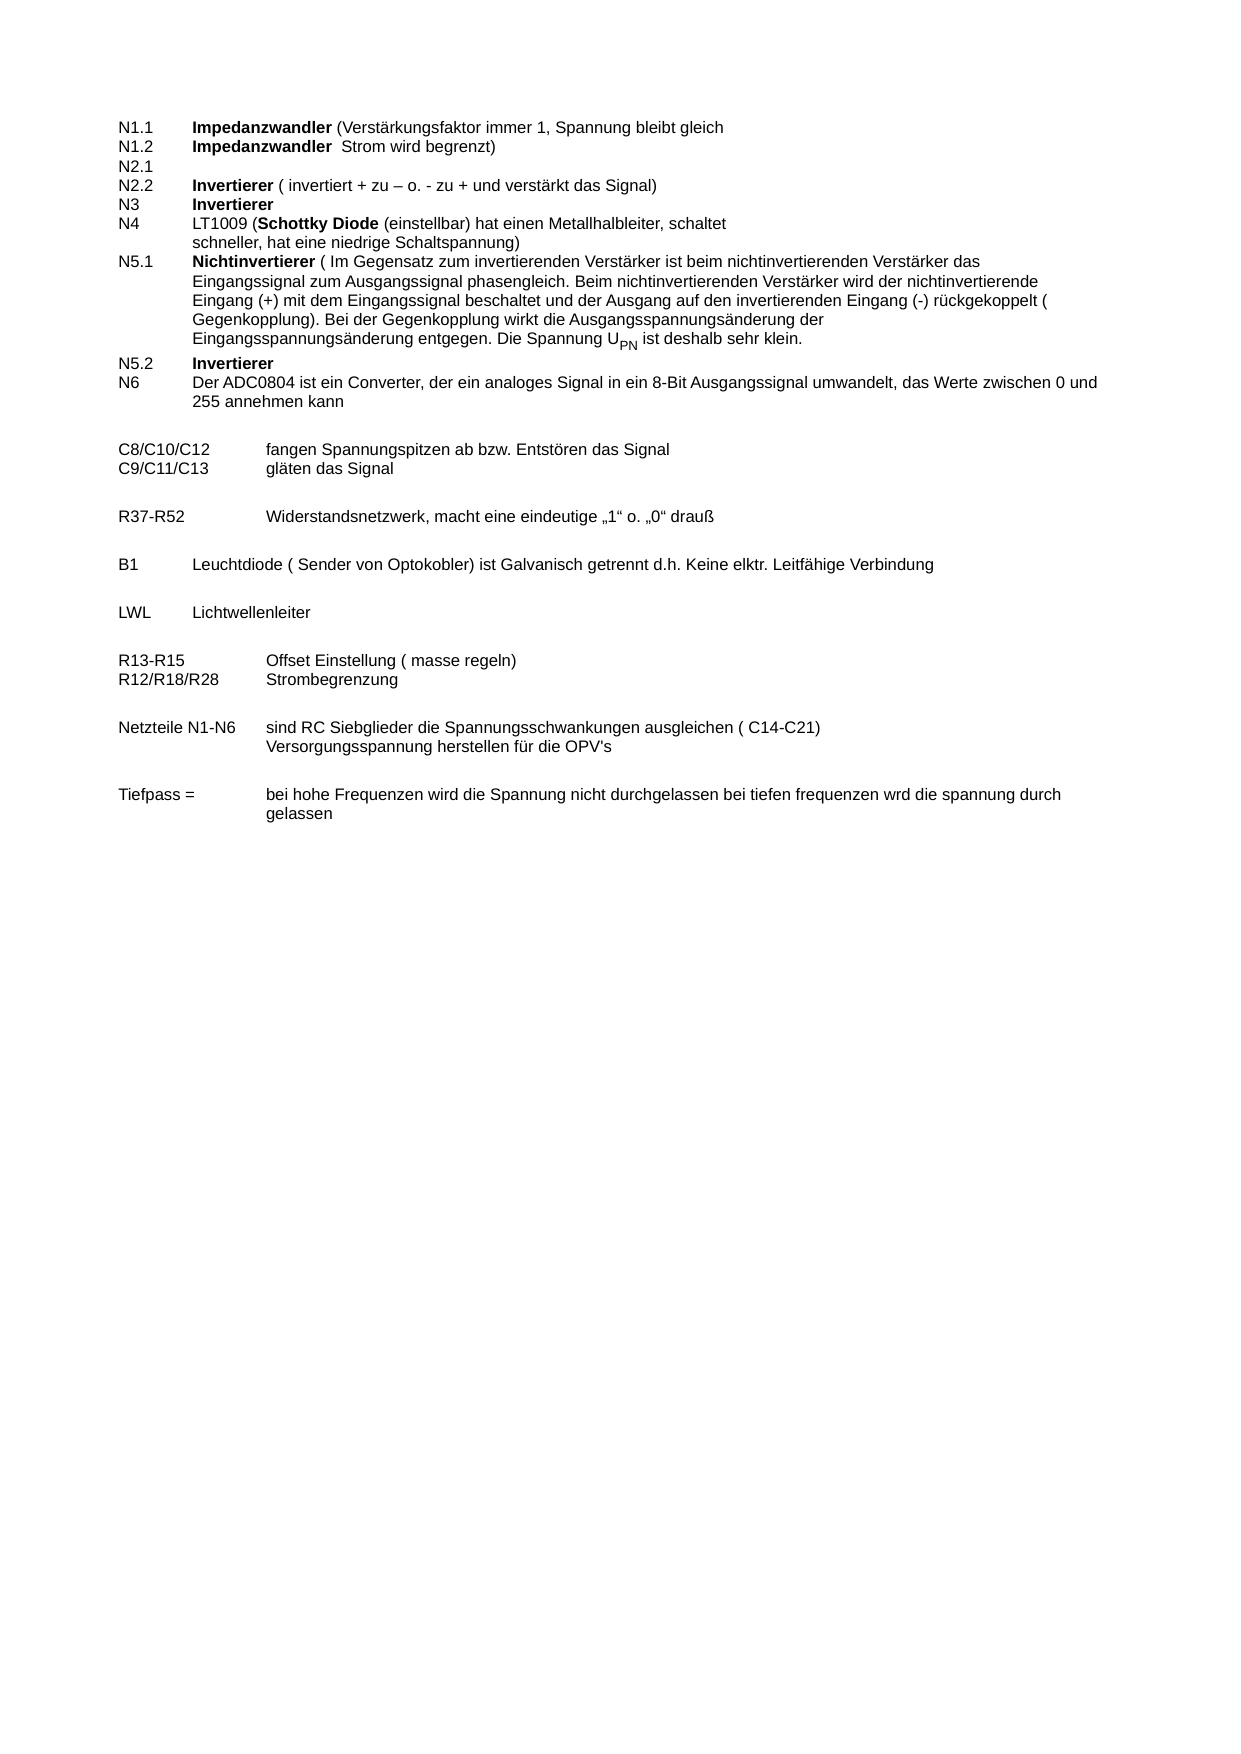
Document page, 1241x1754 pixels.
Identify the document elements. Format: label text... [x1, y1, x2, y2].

text N1.2 Impedanzwandler Strom wird begrenzt) [118, 137, 1122, 156]
text C9/C11/C13 gläten das Signal [118, 459, 1122, 478]
text N5.1 Nichtinvertierer ( Im Gegensatz zum invertierenden Verstärker ist beim nichtinvertierenden Verstärker das Eingangssignal zum Ausgangssignal phasengleich. Beim nichtinvertierenden Verstärker wird der nichtinvertierende Eingang (+) mit dem Eingangssignal beschaltet und der Ausgang auf den invertierenden Eingang (-) rückgekoppelt ( Gegenkopplung). Bei der Gegenkopplung wirkt die Ausgangsspannungsänderung der Eingangsspannungsänderung entgegen. Die Spannung UPN ist deshalb sehr klein. [118, 252, 1122, 354]
text N3 Invertierer [118, 195, 1122, 214]
text N5.2 Invertierer [118, 354, 1122, 373]
text N1.1 Impedanzwandler (Verstärkungsfaktor immer 1, Spannung bleibt gleich [118, 118, 1122, 137]
text B1 Leuchtdiode ( Sender von Optokobler) ist Galvanisch getrennt d.h. Keine elktr. Leitfähige Verbindung [118, 555, 1122, 574]
text R37-R52 Widerstandsnetzwerk, macht eine eindeutige „1“ o. „0“ drauß [118, 507, 1122, 526]
text Tiefpass = bei hohe Frequenzen wird die Spannung nicht durchgelassen bei tiefen frequenzen wrd die spannung durch gelassen [118, 785, 1122, 823]
text Versorgungsspannung herstellen für die OPV's [118, 737, 1122, 756]
text N2.2 Invertierer ( invertiert + zu – o. - zu + und verstärkt das Signal) [118, 176, 1122, 195]
text C8/C10/C12 fangen Spannungspitzen ab bzw. Entstören das Signal [118, 440, 1122, 459]
text R12/R18/R28 Strombegrenzung [118, 670, 1122, 689]
text N6 Der ADC0804 ist ein Converter, der ein analoges Signal in ein 8-Bit Ausgangssignal umwandelt, das Werte zwischen 0 und 255 annehmen kann [118, 373, 1122, 411]
text N2.1 [118, 156, 1122, 176]
text Netzteile N1-N6 sind RC Siebglieder die Spannungsschwankungen ausgleichen ( C14-C21) [118, 718, 1122, 737]
text N4 LT1009 (Schottky Diode (einstellbar) hat einen Metallhalbleiter, schaltet schneller, hat eine niedrige Schaltspannung) [118, 214, 1122, 252]
text LWL Lichtwellenleiter [118, 603, 1122, 622]
text R13-R15 Offset Einstellung ( masse regeln) [118, 651, 1122, 670]
